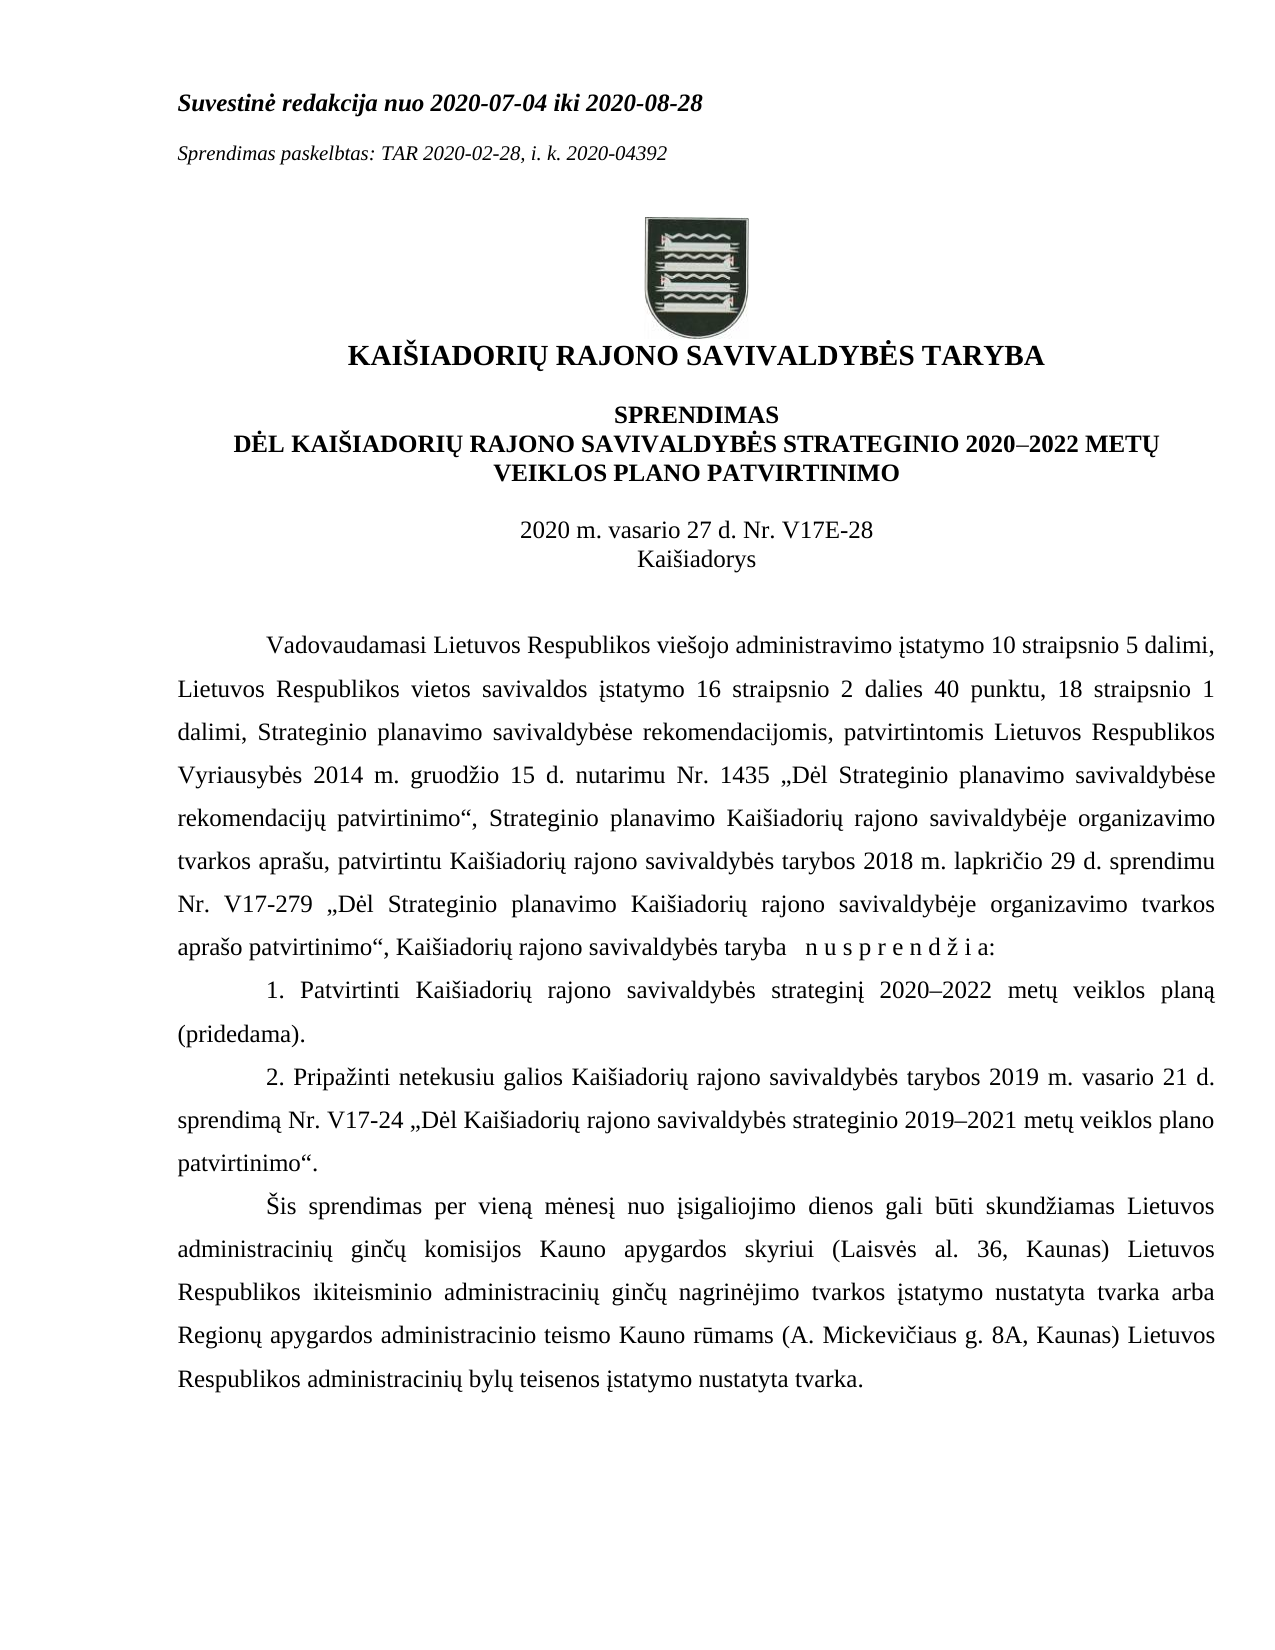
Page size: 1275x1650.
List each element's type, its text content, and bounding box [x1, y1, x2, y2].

text Šis sprendimas per vieną mėnesį nuo įsigaliojimo dienos gali būti skundžiamas Lietuvos administracinių ginčų komisijos Kauno apygardos skyriui (Laisvės al. 36, Kaunas) Lietuvos Respublikos ikiteisminio administracinių ginčų nagrinėjimo tvarkos įstatymo nustatyta tvarka arba Regionų apygardos administracinio teismo Kauno rūmams (A. Mickevičiaus g. 8A, Kaunas) Lietuvos Respublikos administracinių bylų teisenos įstatymo nustatyta tvarka. [177, 1191, 1216, 1392]
text SPRENDIMAS [177, 401, 1216, 429]
text Sprendimas paskelbtas: TAR 2020-02-28, i. k. 2020-04392 [177, 141, 1216, 165]
text KAIŠIADORIŲ RAJONO SAVIVALDYBĖS TARYBA [177, 338, 1216, 372]
text DĖL KAIŠIADORIŲ RAJONO SAVIVALDYBĖS STRATEGINIO 2020–2022 METŲ VEIKLOS PLANO PATVIRTINIMO [177, 429, 1216, 487]
text Kaišiadorys [177, 544, 1216, 573]
text 2. Pripažinti netekusiu galios Kaišiadorių rajono savivaldybės tarybos 2019 m. vasario 21 d. sprendimą Nr. V17-24 „Dėl Kaišiadorių rajono savivaldybės strateginio 2019–2021 metų veiklos plano patvirtinimo“. [177, 1062, 1216, 1177]
text 2020 m. vasario 27 d. Nr. V17E-28 [177, 516, 1216, 544]
text Suvestinė redakcija nuo 2020-07-04 iki 2020-08-28 [177, 88, 1216, 117]
text Vadovaudamasi Lietuvos Respublikos viešojo administravimo įstatymo 10 straipsnio 5 dalimi, Lietuvos Respublikos vietos savivaldos įstatymo 16 straipsnio 2 dalies 40 punktu, 18 straipsnio 1 dalimi, Strateginio planavimo savivaldybėse rekomendacijomis, patvirtintomis Lietuvos Respublikos Vyriausybės 2014 m. gruodžio 15 d. nutarimu Nr. 1435 „Dėl Strateginio planavimo savivaldybėse rekomendacijų patvirtinimo“, Strateginio planavimo Kaišiadorių rajono savivaldybėje organizavimo tvarkos aprašu, patvirtintu Kaišiadorių rajono savivaldybės tarybos 2018 m. lapkričio 29 d. sprendimu Nr. V17-279 „Dėl Strateginio planavimo Kaišiadorių rajono savivaldybėje organizavimo tvarkos aprašo patvirtinimo“, Kaišiadorių rajono savivaldybės taryba n u s p r e n d ž i a: [177, 631, 1216, 961]
text 1. Patvirtinti Kaišiadorių rajono savivaldybės strateginį 2020–2022 metų veiklos planą (pridedama). [177, 976, 1216, 1047]
